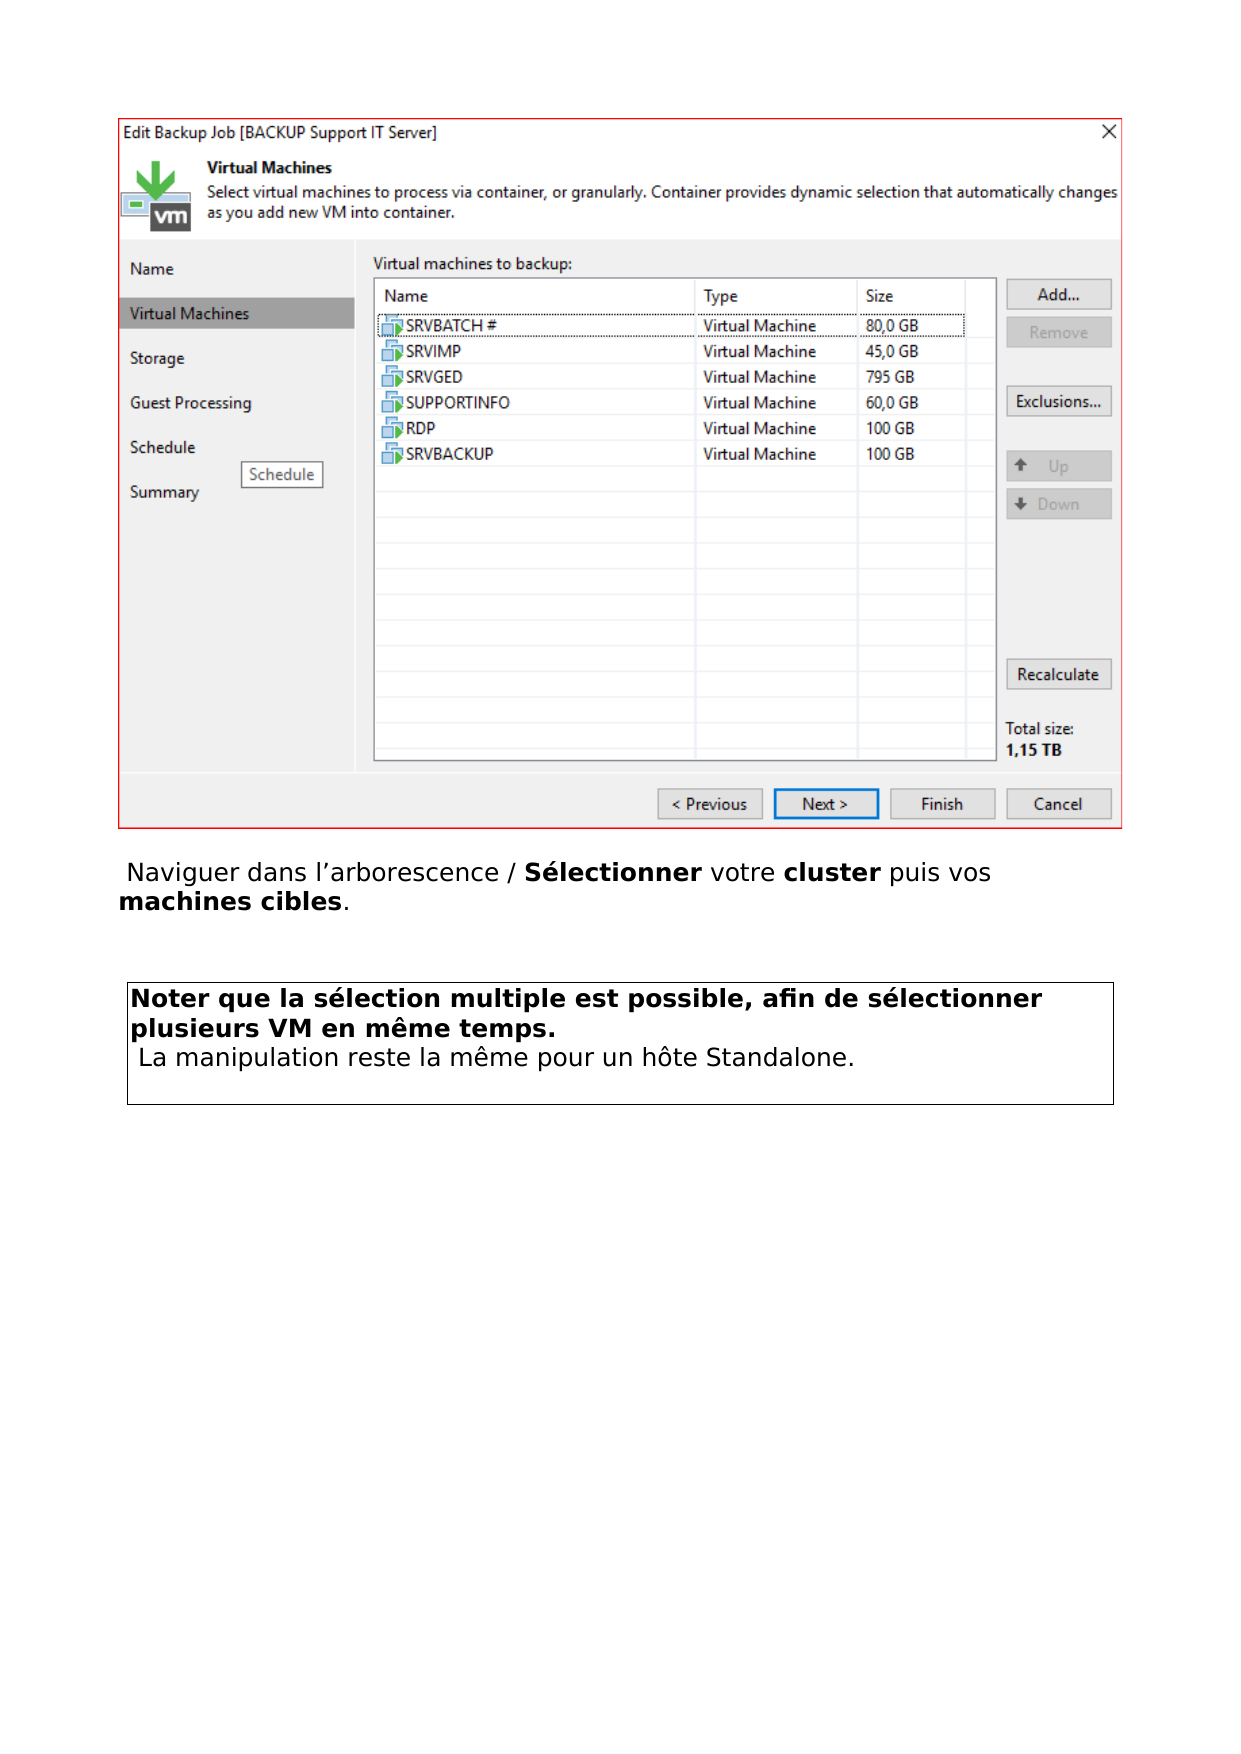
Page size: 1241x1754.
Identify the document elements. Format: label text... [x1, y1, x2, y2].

picture [118, 118, 1123, 829]
table_header Noter que la sélection multiple est possible, afin de sélectionner plusieurs VM en même temps. La manipulation reste la même pour un hôte Standalone. [128, 983, 1113, 1104]
text Naviguer dans l’arborescence / Sélectionner votre cluster puis vos machines cibles. [118, 829, 1122, 946]
